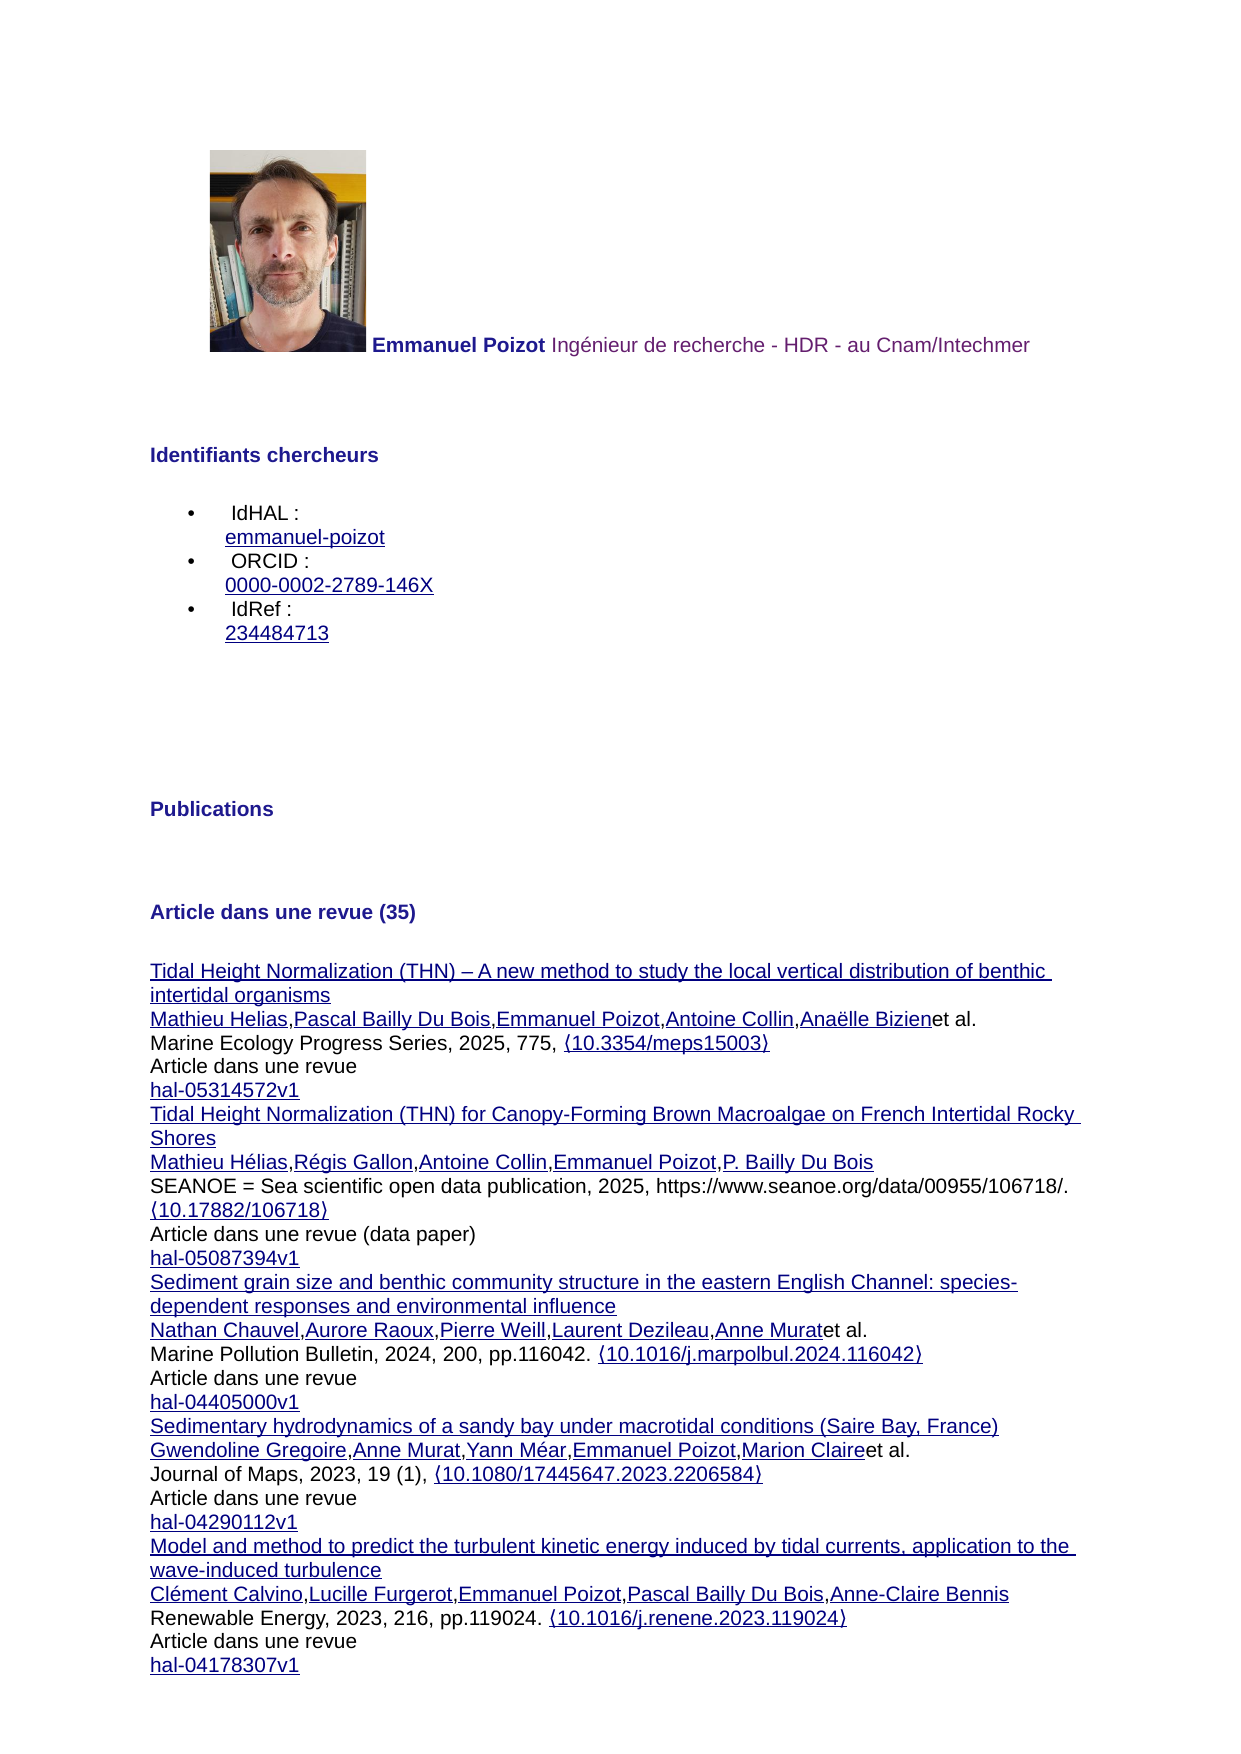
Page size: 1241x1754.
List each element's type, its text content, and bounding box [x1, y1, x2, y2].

list IdHAL : [187, 501, 1090, 525]
list 234484713 [187, 621, 1090, 645]
picture [209, 150, 367, 352]
list ORCID : [187, 549, 1090, 573]
subtitle Article dans une revue (35) [150, 900, 1090, 924]
table_cell Sedimentary hydrodynamics of a sandy bay under macrotidal conditions (Saire Bay, France) Gwendoline Gregoire,Anne Murat,Yann Méar,Emmanuel Poizot,Marion Claireet al. Journal of Maps, 2023, 19 (1), ⟨10.1080/17445647.2023.2206584⟩ Article dans une revue hal-04290112v1 [150, 1414, 1090, 1533]
table_cell Sediment grain size and benthic community structure in the eastern English Channel: species-dependent responses and environmental influence Nathan Chauvel,Aurore Raoux,Pierre Weill,Laurent Dezileau,Anne Muratet al. Marine Pollution Bulletin, 2024, 200, pp.116042. ⟨10.1016/j.marpolbul.2024.116042⟩ Article dans une revue hal-04405000v1 [150, 1270, 1090, 1414]
subtitle Emmanuel Poizot Ingénieur de recherche - HDR - au Cnam/Intechmer [150, 150, 1090, 356]
table_cell Tidal Height Normalization (THN) for Canopy-Forming Brown Macroalgae on French Intertidal Rocky Shores Mathieu Hélias,Régis Gallon,Antoine Collin,Emmanuel Poizot,P. Bailly Du Bois SEANOE = Sea scientific open data publication, 2025, https://www.seanoe.org/data/00955/106718/. ⟨10.17882/106718⟩ Article dans une revue (data paper) hal-05087394v1 [150, 1102, 1090, 1270]
table_cell Model and method to predict the turbulent kinetic energy induced by tidal currents, application to the wave-induced turbulence Clément Calvino,Lucille Furgerot,Emmanuel Poizot,Pascal Bailly Du Bois,Anne-Claire Bennis Renewable Energy, 2023, 216, pp.119024. ⟨10.1016/j.renene.2023.119024⟩ Article dans une revue hal-04178307v1 [150, 1534, 1090, 1677]
table_header Tidal Height Normalization (THN) – A new method to study the local vertical distribution of benthic intertidal organisms Mathieu Helias,Pascal Bailly Du Bois,Emmanuel Poizot,Antoine Collin,Anaëlle Bizienet al. Marine Ecology Progress Series, 2025, 775, ⟨10.3354/meps15003⟩ Article dans une revue hal-05314572v1 [150, 959, 1090, 1102]
list IdRef : [187, 597, 1090, 621]
subtitle Publications [150, 797, 1090, 821]
list emmanuel-poizot [187, 525, 1090, 549]
list 0000-0002-2789-146X [187, 573, 1090, 597]
subtitle Identifiants chercheurs [150, 443, 1090, 467]
